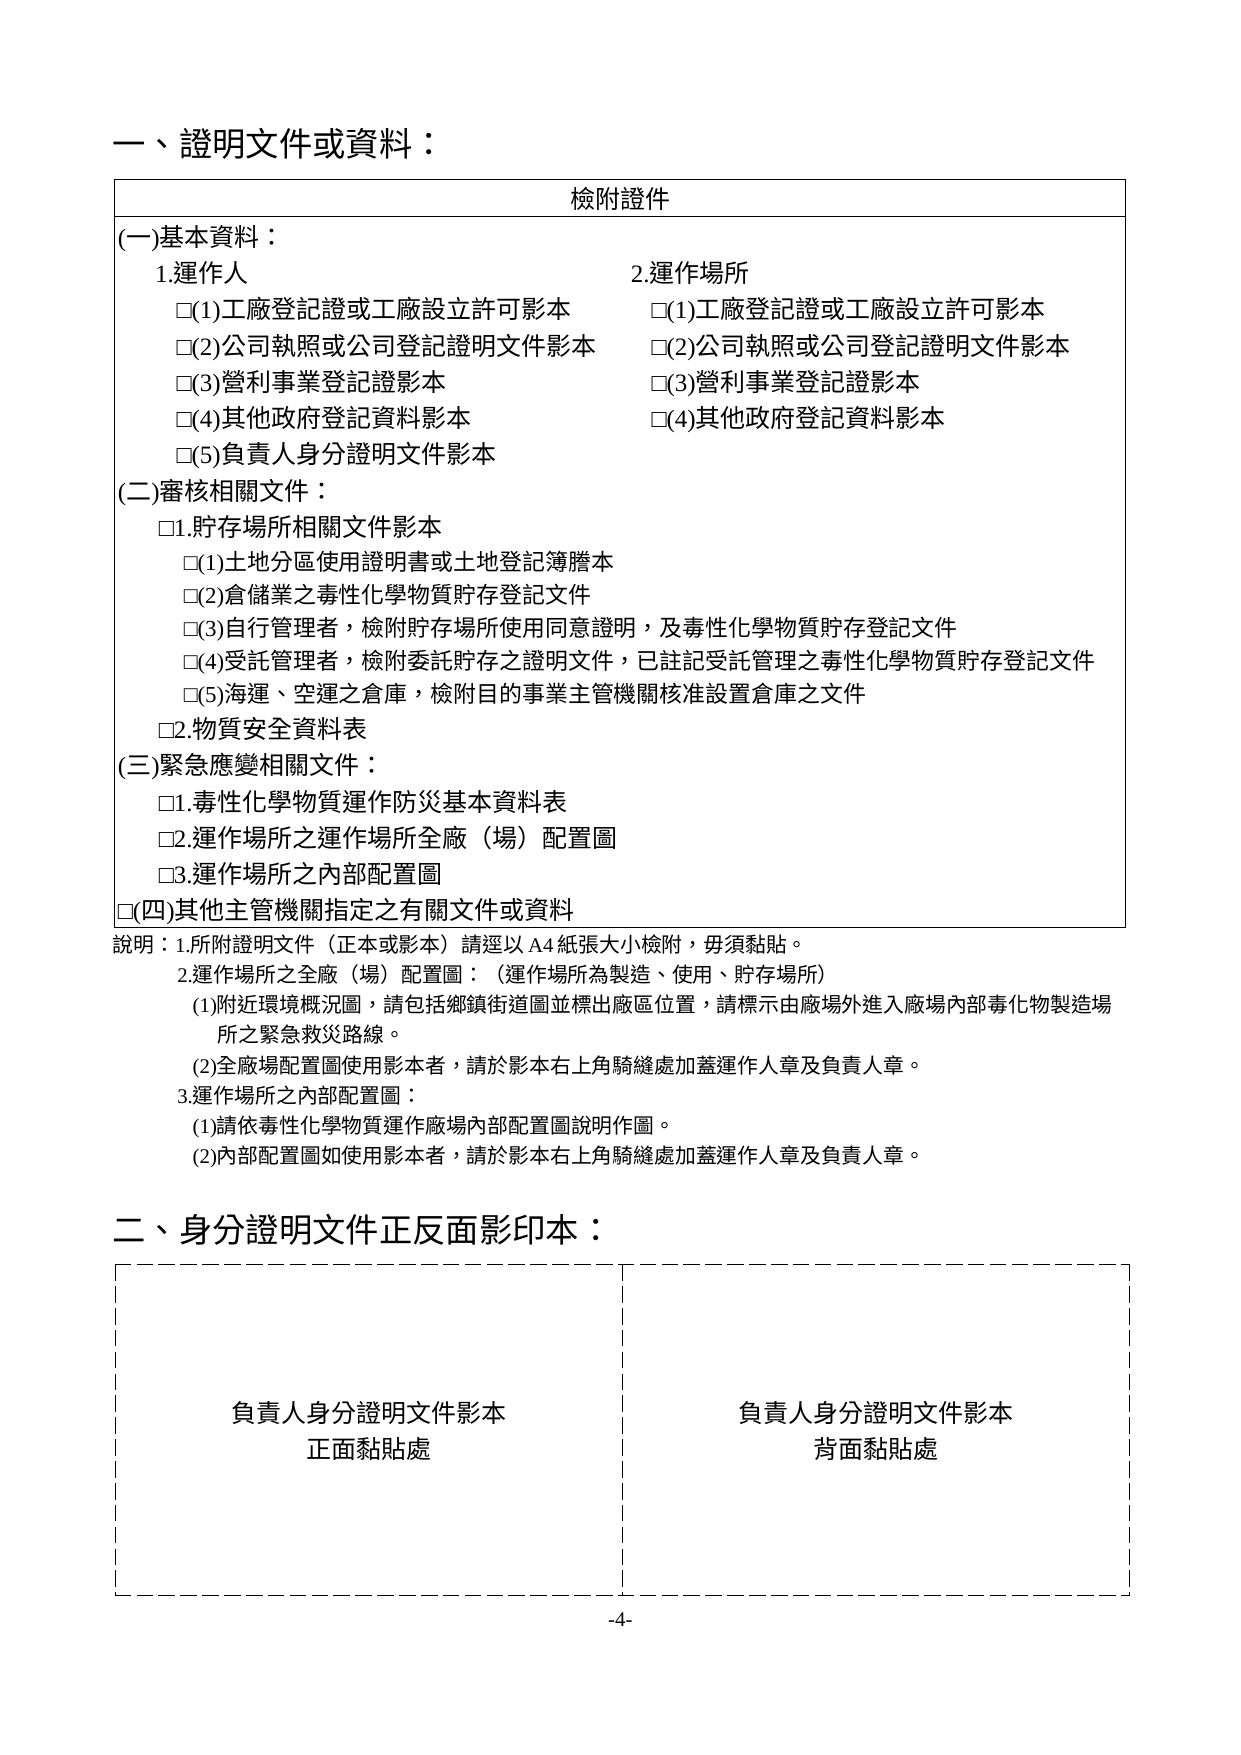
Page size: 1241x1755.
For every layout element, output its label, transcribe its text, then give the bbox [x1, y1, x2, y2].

text 2.運作場所之全廠（場）配置圖：（運作場所為製造、使用、貯存場所） [177, 958, 1128, 988]
table_header 2.運作場所 □(1)工廠登記證或工廠設立許可影本 □(2)公司執照或公司登記證明文件影本 □(3)營利事業登記證影本 □(4)其他政府登記資料影本 [619, 254, 1121, 471]
text 3.運作場所之內部配置圖： [177, 1079, 1128, 1109]
text (1)請依毒性化學物質運作廠場內部配置圖說明作圖。 [192, 1109, 1128, 1139]
text 一、證明文件或資料： [112, 118, 1128, 166]
text (2)內部配置圖如使用影本者，請於影本右上角騎縫處加蓋運作人章及負責人章。 [192, 1139, 1128, 1170]
table_cell (一)基本資料： (二)審核相關文件： □1.貯存場所相關文件影本 □(1)土地分區使用證明書或土地登記簿謄本 □(2)倉儲業之毒性化學物質貯存登記文件 □(3)自行管理者，檢附貯存場所使用同意證明，及毒性化學物質貯存登記文件 □(4)受託管理者，檢附委託貯存之證明文件，已註記受託管理之毒性化學物質貯存登記文件 □(5)海運、空運之倉庫，檢附目的事業主管機關核准設置倉庫之文件 □2.物質安全資料表 (三)緊急應變相關文件： □1.毒性化學物質運作防災基本資料表 □2.運作場所之運作場所全廠（場）配置圖 □3.運作場所之內部配置圖 □(四)其他主管機關指定之有關文件或資料 [115, 217, 1125, 927]
table_header 檢附證件 [115, 180, 1125, 216]
text (2)全廠場配置圖使用影本者，請於影本右上角騎縫處加蓋運作人章及負責人章。 [192, 1049, 1128, 1079]
table_header 負責人身分證明文件影本 背面黏貼處 [622, 1264, 1129, 1595]
table_header 1.運作人 □(1)工廠登記證或工廠設立許可影本 □(2)公司執照或公司登記證明文件影本 □(3)營利事業登記證影本 □(4)其他政府登記資料影本 □(5)負責人身分證明文件影本 [144, 254, 619, 471]
text 說明：1.所附證明文件（正本或影本）請逕以A4紙張大小檢附，毋須黏貼。 [112, 928, 1128, 958]
text (1)附近環境概況圖，請包括鄉鎮街道圖並標出廠區位置，請標示由廠場外進入廠場內部毒化物製造場所之緊急救災路線。 [192, 988, 1128, 1049]
table_header 負責人身分證明文件影本 正面黏貼處 [115, 1264, 622, 1595]
text 二、身分證明文件正反面影印本： [112, 1203, 1128, 1252]
